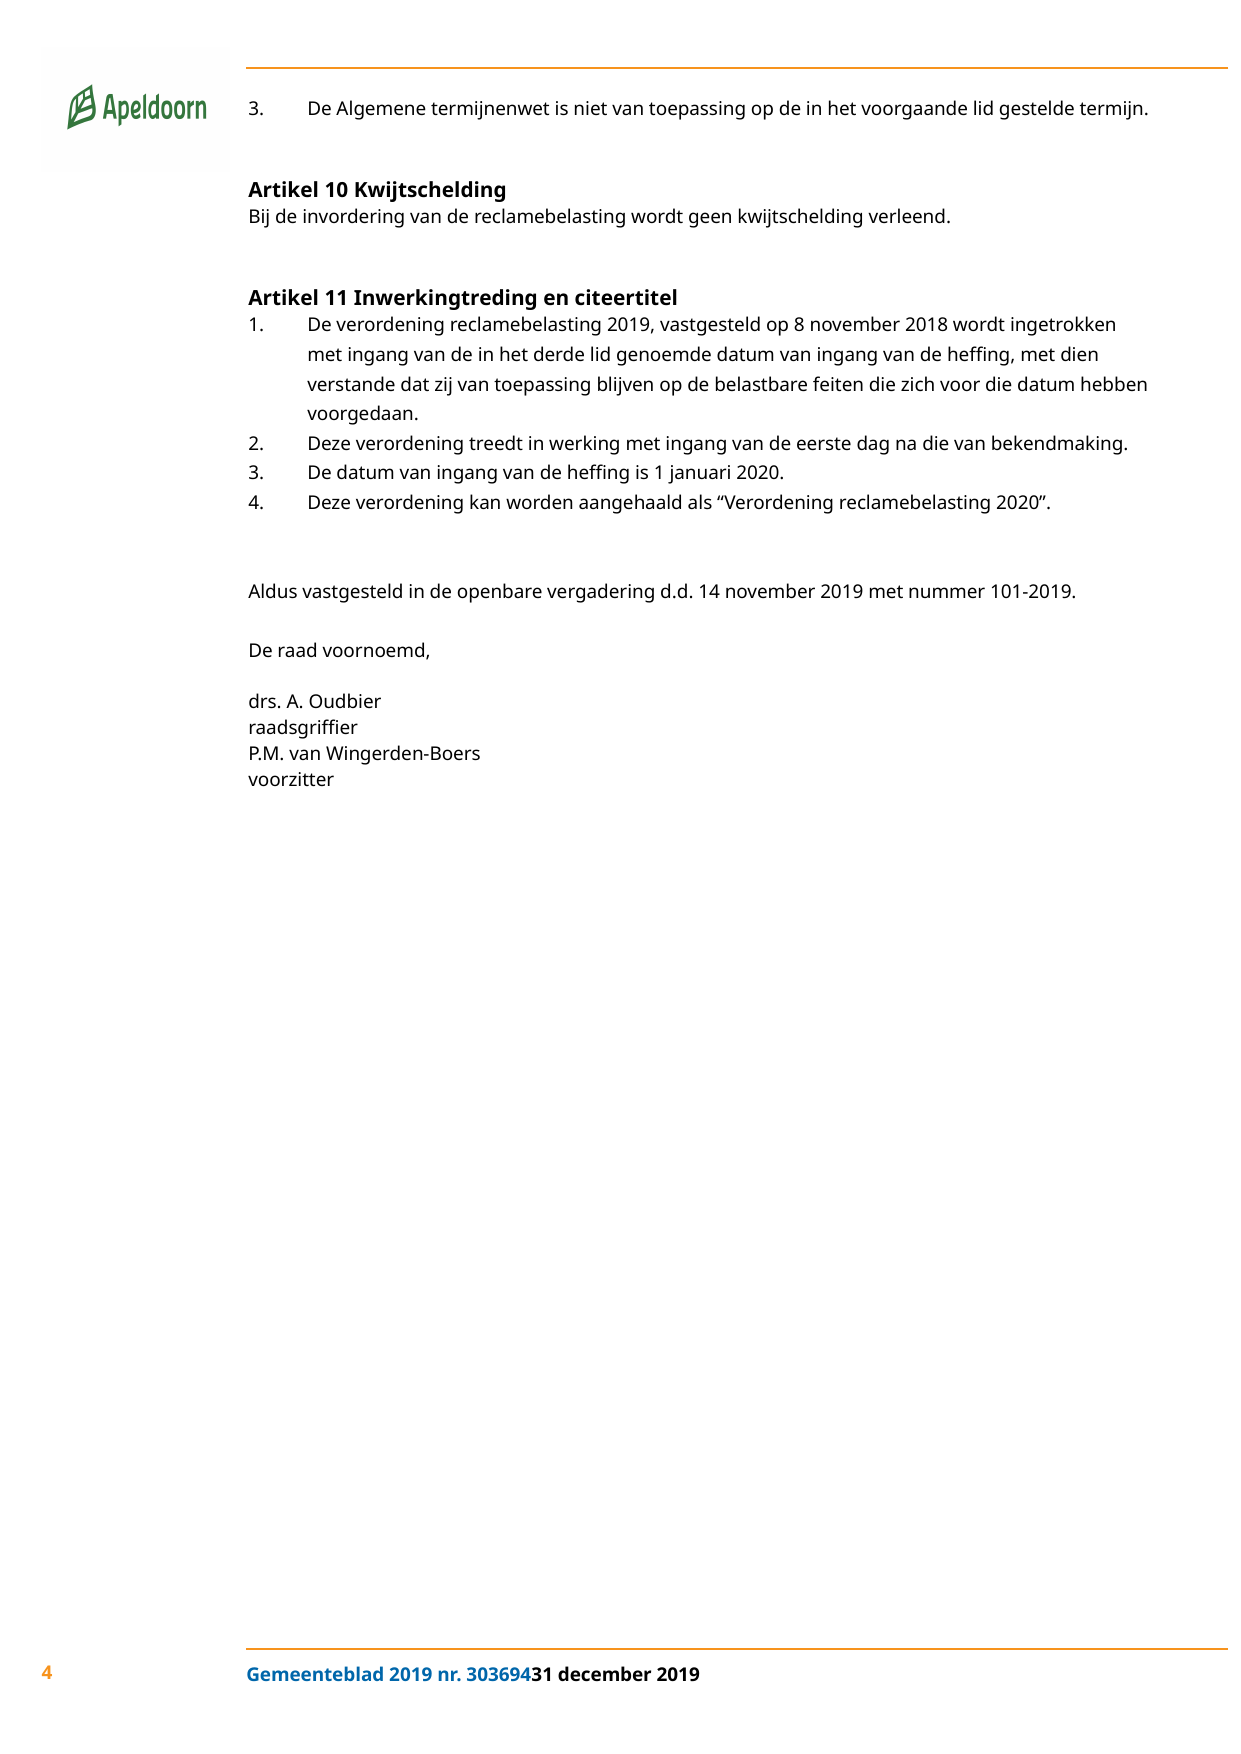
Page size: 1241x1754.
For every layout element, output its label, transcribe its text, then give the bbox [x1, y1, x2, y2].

text P.M. van Wingerden-Boers [248, 740, 1152, 766]
text Bij de invordering van de reclamebelasting wordt geen kwijtschelding verleend. [248, 203, 1152, 229]
list Deze verordening treedt in werking met ingang van de eerste dag na die van bekendmaking. [248, 430, 1152, 456]
picture [41, 47, 231, 172]
text Artikel 11 Inwerkingtreding en citeertitel [248, 283, 1152, 312]
text voorzitter [248, 766, 1152, 791]
list De Algemene termijnenwet is niet van toepassing op de in het voorgaande lid gestelde termijn. [248, 95, 1152, 121]
list De verordening reclamebelasting 2019, vastgesteld op 8 november 2018 wordt ingetrokken met ingang van de in het derde lid genoemde datum van ingang van de heffing, met dien verstande dat zij van toepassing blijven op de belastbare feiten die zich voor die datum hebben voorgedaan. [248, 312, 1152, 426]
text De raad voornoemd, [248, 637, 1152, 663]
text drs. A. Oudbier [248, 688, 1152, 714]
text Artikel 10 Kwijtschelding [248, 175, 1152, 203]
list De datum van ingang van de heffing is 1 januari 2020. [248, 459, 1152, 485]
list Deze verordening kan worden aangehaald als “Verordening reclamebelasting 2020”. [248, 489, 1152, 515]
text Aldus vastgesteld in de openbare vergadering d.d. 14 november 2019 met nummer 101-2019. [248, 578, 1152, 604]
text raadsgriffier [248, 714, 1152, 740]
